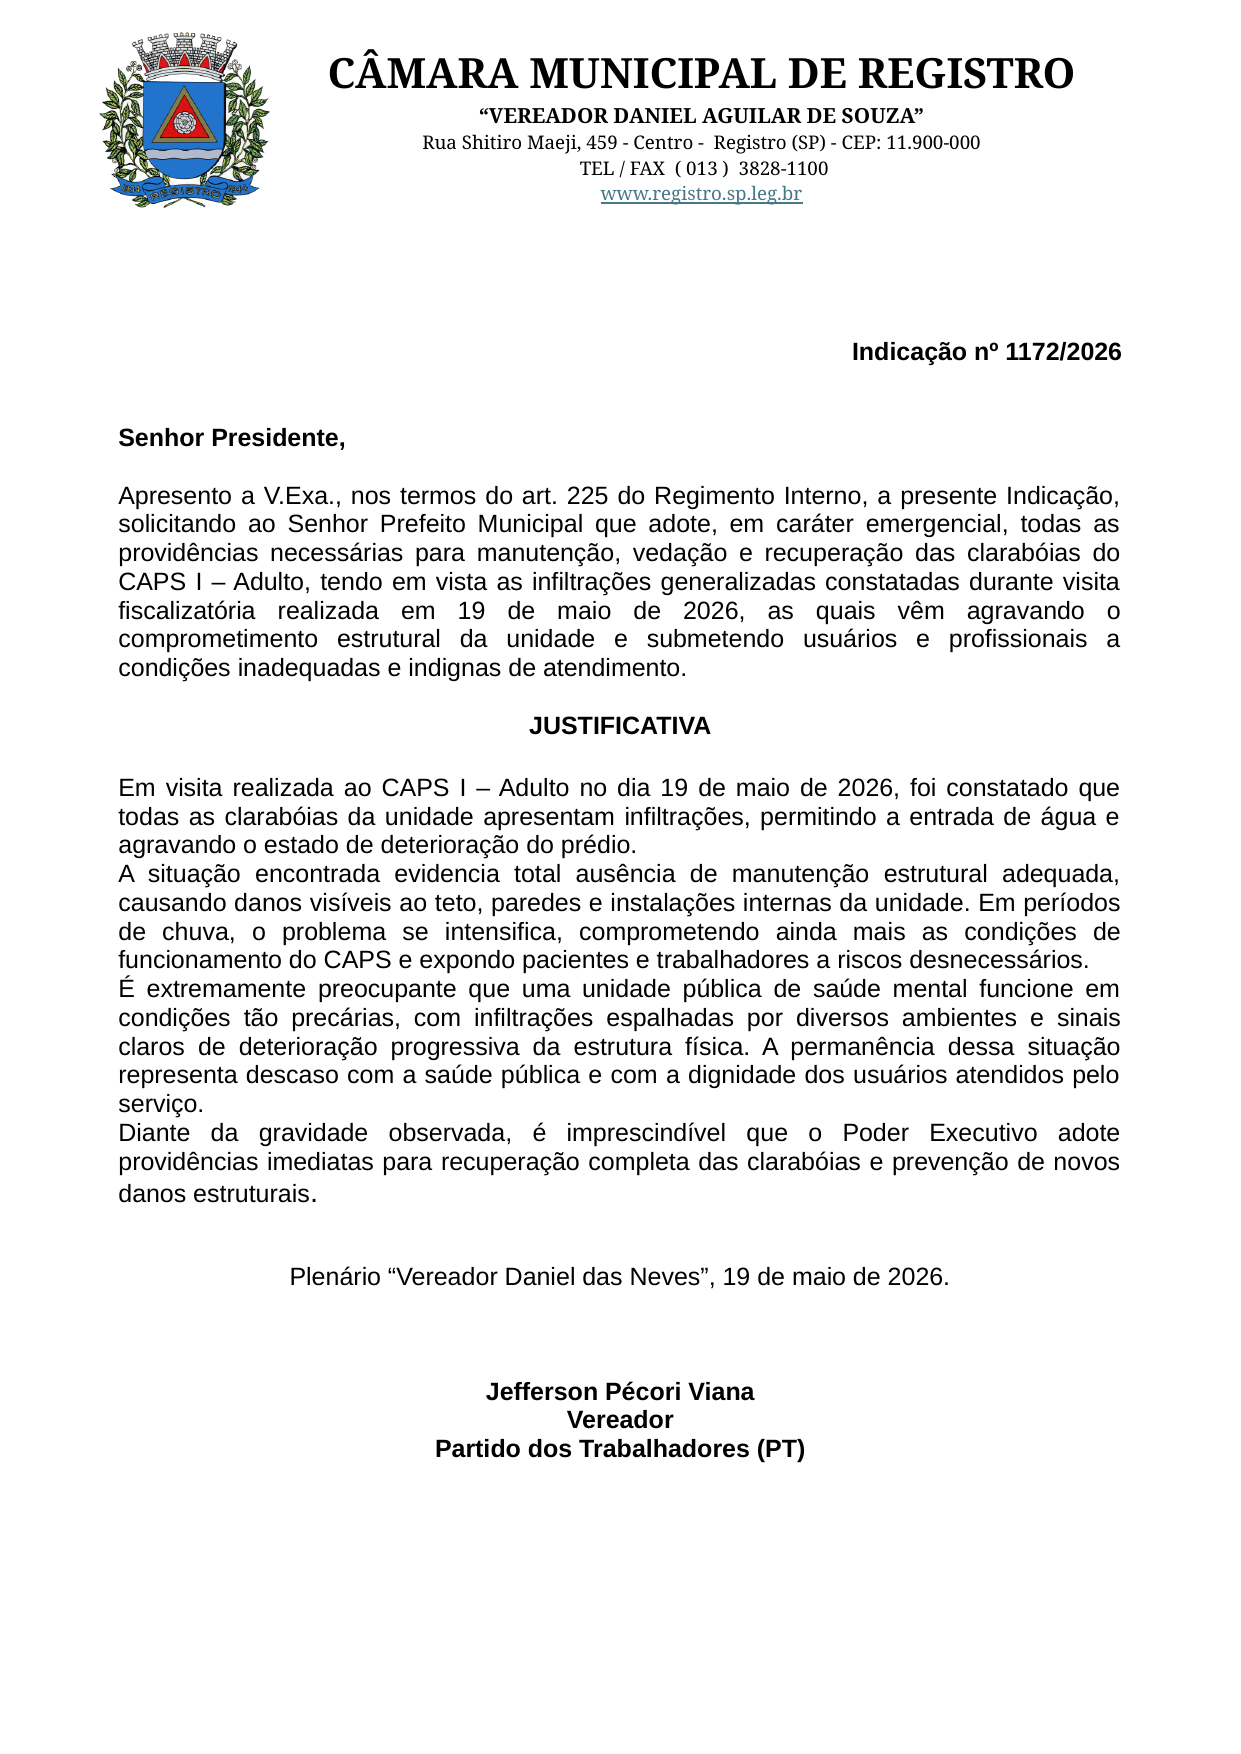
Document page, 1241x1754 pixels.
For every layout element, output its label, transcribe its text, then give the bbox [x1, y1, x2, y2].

text Jefferson Pécori Viana [118, 1377, 1122, 1406]
text Apresento a V.Exa., nos termos do art. 225 do Regimento Interno, a presente Indicação, solicitando ao Senhor Prefeito Municipal que adote, em caráter emergencial, todas as providências necessárias para manutenção, vedação e recuperação das clarabóias do CAPS I – Adulto, tendo em vista as infiltrações generalizadas constatadas durante visita fiscalizatória realizada em 19 de maio de 2026, as quais vêm agravando o comprometimento estrutural da unidade e submetendo usuários e profissionais a condições inadequadas e indignas de atendimento. [118, 481, 1122, 682]
text JUSTIFICATIVA [118, 711, 1122, 739]
text Plenário “Vereador Daniel das Neves”, 19 de maio de 2026. [118, 1262, 1122, 1291]
text Indicação nº 1172/2026 [118, 337, 1122, 366]
text A situação encontrada evidencia total ausência de manutenção estrutural adequada, causando danos visíveis ao teto, paredes e instalações internas da unidade. Em períodos de chuva, o problema se intensifica, comprometendo ainda mais as condições de funcionamento do CAPS e expondo pacientes e trabalhadores a riscos desnecessários. [118, 859, 1122, 974]
text Vereador [118, 1406, 1122, 1434]
text É extremamente preocupante que uma unidade pública de saúde mental funcione em condições tão precárias, com infiltrações espalhadas por diversos ambientes e sinais claros de deterioração progressiva da estrutura física. A permanência dessa situação representa descaso com a saúde pública e com a dignidade dos usuários atendidos pelo serviço. [118, 974, 1122, 1118]
text Partido dos Trabalhadores (PT) [118, 1434, 1122, 1463]
text Em visita realizada ao CAPS I – Adulto no dia 19 de maio de 2026, foi constatado que todas as clarabóias da unidade apresentam infiltrações, permitindo a entrada de água e agravando o estado de deterioração do prédio. [118, 773, 1122, 859]
picture [95, 26, 274, 213]
text Senhor Presidente, [118, 423, 1122, 452]
text Diante da gravidade observada, é imprescindível que o Poder Executivo adote providências imediatas para recuperação completa das clarabóias e prevenção de novos danos estruturais. [118, 1118, 1122, 1209]
